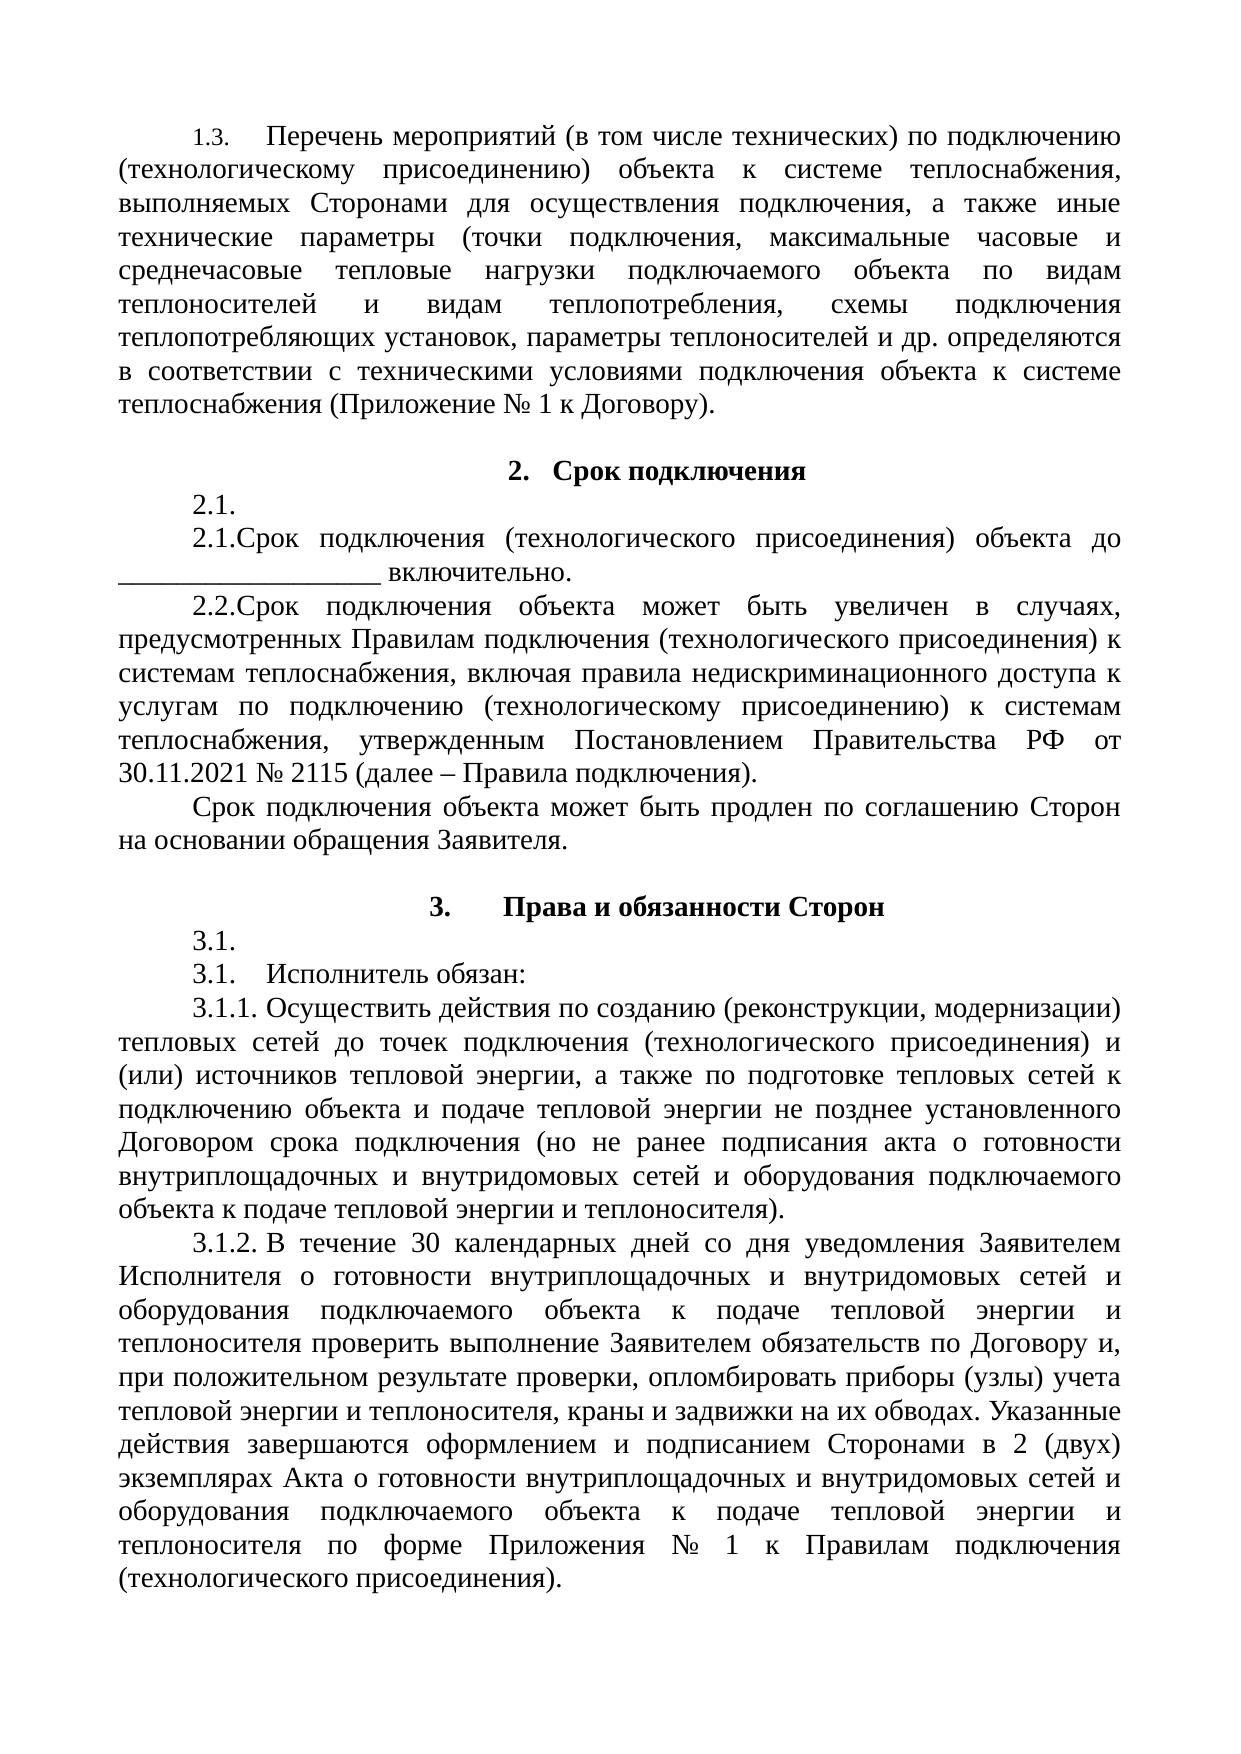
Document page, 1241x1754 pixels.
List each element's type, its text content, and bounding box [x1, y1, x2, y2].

list Перечень мероприятий (в том числе технических) по подключению (технологическому присоединению) объекта к системе теплоснабжения, выполняемых Сторонами для осуществления подключения, а также иные технические параметры (точки подключения, максимальные часовые и среднечасовые тепловые нагрузки подключаемого объекта по видам теплоносителей и видам теплопотребления, схемы подключения теплопотребляющих установок, параметры теплоносителей и др. определяются в соответствии с техническими условиями подключения объекта к системе теплоснабжения (Приложение № 1 к Договору). [118, 118, 1122, 420]
list Срок подключения [118, 453, 1122, 487]
text Срок подключения объекта может быть продлен по соглашению Сторон на основании обращения Заявителя. [118, 789, 1122, 856]
list Права и обязанности Сторон [118, 889, 1122, 923]
list Осуществить действия по созданию (реконструкции, модернизации) тепловых сетей до точек подключения (технологического присоединения) и (или) источников тепловой энергии, а также по подготовке тепловых сетей к подключению объекта и подаче тепловой энергии не позднее установленного Договором срока подключения (но не ранее подписания акта о готовности внутриплощадочных и внутридомовых сетей и оборудования подключаемого объекта к подаче тепловой энергии и теплоносителя). [118, 990, 1122, 1225]
list Срок подключения объекта может быть увеличен в случаях, предусмотренных Правилам подключения (технологического присоединения) к системам теплоснабжения, включая правила недискриминационного доступа к услугам по подключению (технологическому присоединению) к системам теплоснабжения, утвержденным Постановлением Правительства РФ от 30.11.2021 № 2115 (далее – Правила подключения). [118, 588, 1122, 789]
list Исполнитель обязан: [118, 957, 1122, 990]
list Срок подключения (технологического присоединения) объекта до __________________ включительно. [118, 521, 1122, 588]
list В течение 30 календарных дней со дня уведомления Заявителем Исполнителя о готовности внутриплощадочных и внутридомовых сетей и оборудования подключаемого объекта к подаче тепловой энергии и теплоносителя проверить выполнение Заявителем обязательств по Договору и, при положительном результате проверки, опломбировать приборы (узлы) учета тепловой энергии и теплоносителя, краны и задвижки на их обводах. Указанные действия завершаются оформлением и подписанием Сторонами в 2 (двух) экземплярах Акта о готовности внутриплощадочных и внутридомовых сетей и оборудования подключаемого объекта к подаче тепловой энергии и теплоносителя по форме Приложения № 1 к Правилам подключения (технологического присоединения). [118, 1225, 1122, 1594]
